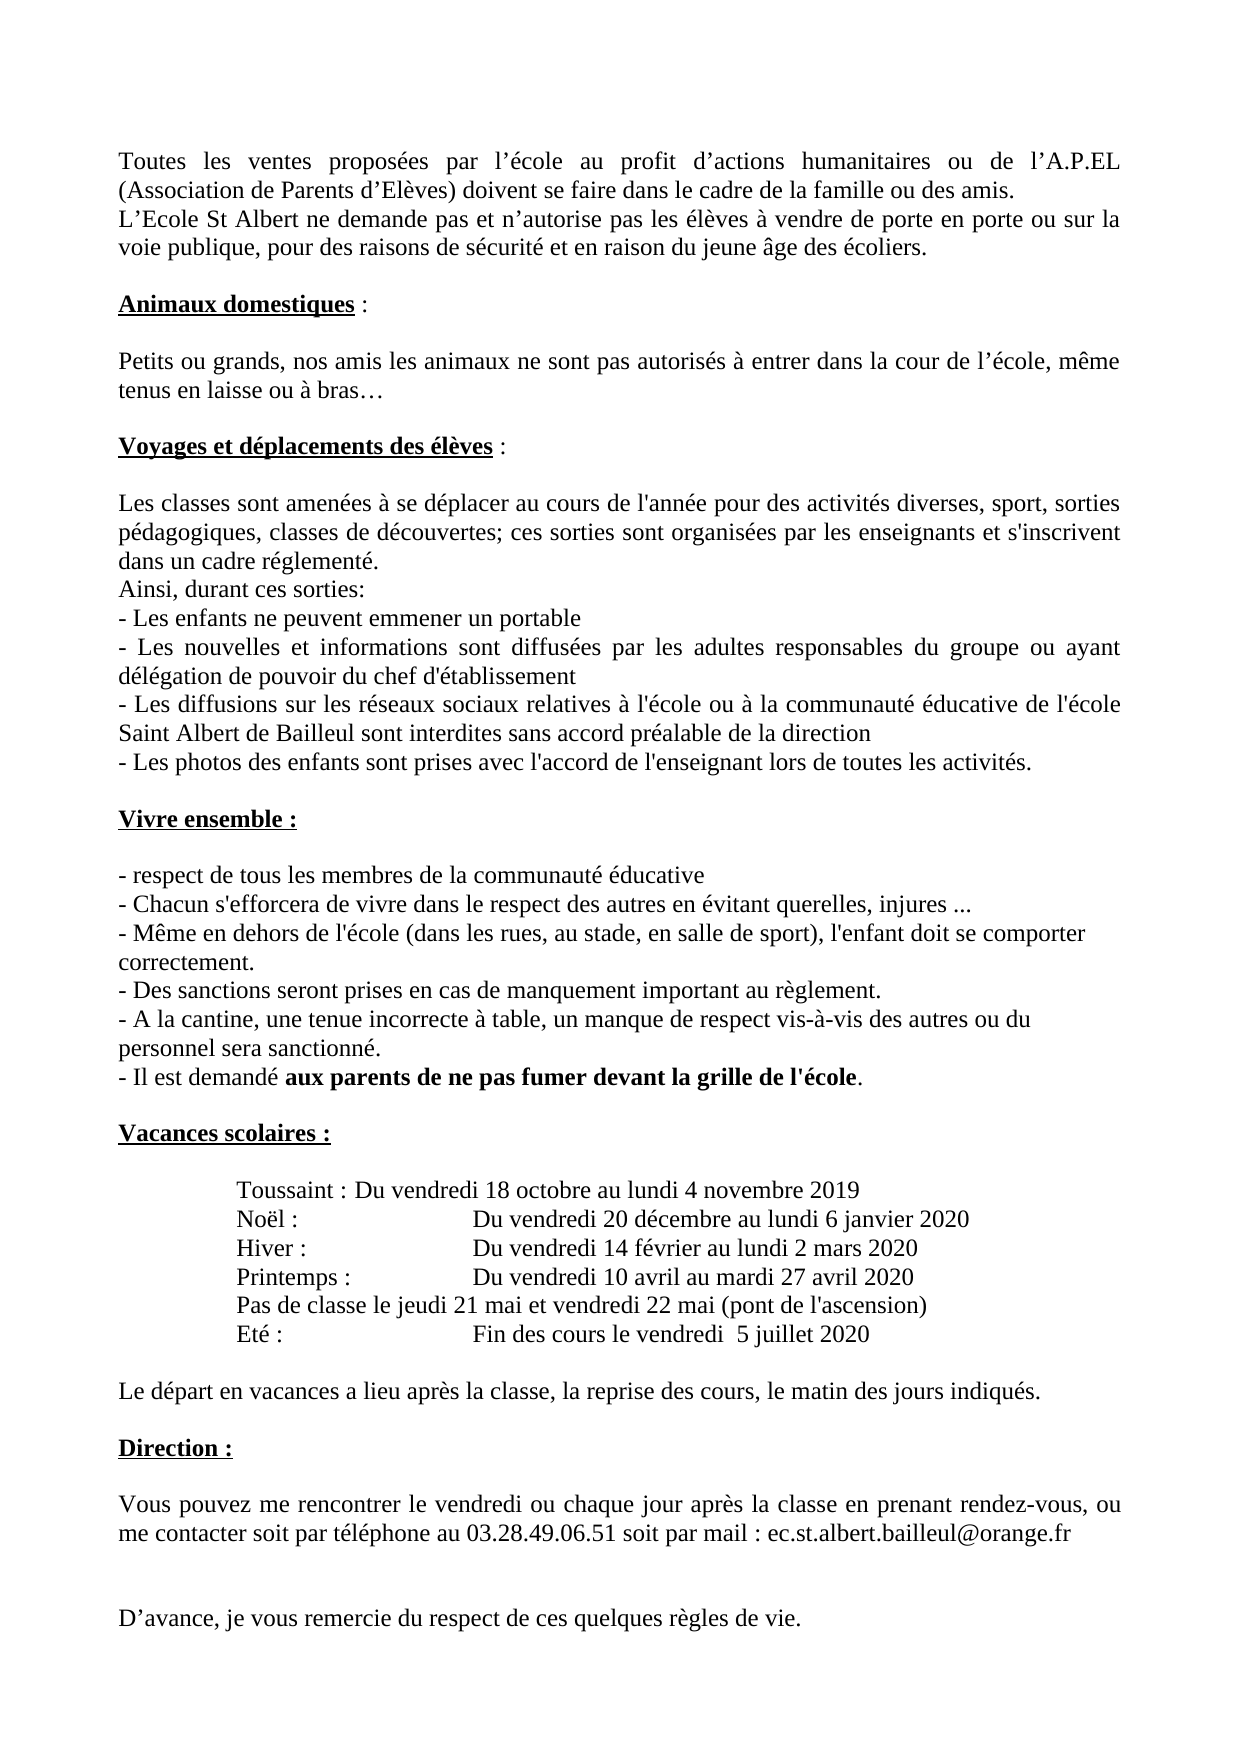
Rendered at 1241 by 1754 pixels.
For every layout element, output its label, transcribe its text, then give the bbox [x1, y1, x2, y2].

text - respect de tous les membres de la communauté éducative [118, 861, 1122, 889]
text Toutes les ventes proposées par l’école au profit d’actions humanitaires ou de l’A.P.EL (Association de Parents d’Elèves) doivent se faire dans le cadre de la famille ou des amis. [118, 146, 1122, 204]
text Les classes sont amenées à se déplacer au cours de l'année pour des activités diverses, sport, sorties pédagogiques, classes de découvertes; ces sorties sont organisées par les enseignants et s'inscrivent dans un cadre réglementé. [118, 488, 1122, 574]
text - Les enfants ne peuvent emmener un portable [118, 603, 1122, 632]
text Direction : [118, 1433, 1122, 1461]
text Le départ en vacances a lieu après la classe, la reprise des cours, le matin des jours indiqués. [118, 1376, 1122, 1404]
text Hiver : Du vendredi 14 février au lundi 2 mars 2020 [118, 1233, 1122, 1262]
text Petits ou grands, nos amis les animaux ne sont pas autorisés à entrer dans la cour de l’école, même tenus en laisse ou à bras… [118, 346, 1122, 403]
text - Les nouvelles et informations sont diffusées par les adultes responsables du groupe ou ayant délégation de pouvoir du chef d'établissement [118, 632, 1122, 689]
text - Des sanctions seront prises en cas de manquement important au règlement. [118, 976, 1122, 1004]
text Voyages et déplacements des élèves : [118, 431, 1122, 460]
text Eté : Fin des cours le vendredi 5 juillet 2020 [118, 1319, 1122, 1348]
text Toussaint : Du vendredi 18 octobre au lundi 4 novembre 2019 [118, 1175, 1122, 1204]
text Printemps : Du vendredi 10 avril au mardi 27 avril 2020 [118, 1262, 1122, 1290]
text - Même en dehors de l'école (dans les rues, au stade, en salle de sport), l'enfant doit se comporter correctement. [118, 918, 1122, 976]
text Vivre ensemble : [118, 804, 1122, 832]
text - Il est demandé aux parents de ne pas fumer devant la grille de l'école. [118, 1062, 1122, 1091]
text - A la cantine, une tenue incorrecte à table, un manque de respect vis-à-vis des autres ou du personnel sera sanctionné. [118, 1004, 1122, 1062]
text L’Ecole St Albert ne demande pas et n’autorise pas les élèves à vendre de porte en porte ou sur la voie publique, pour des raisons de sécurité et en raison du jeune âge des écoliers. [118, 204, 1122, 261]
text - Les photos des enfants sont prises avec l'accord de l'enseignant lors de toutes les activités. [118, 747, 1122, 776]
text Vous pouvez me rencontrer le vendredi ou chaque jour après la classe en prenant rendez-vous, ou me contacter soit par téléphone au 03.28.49.06.51 soit par mail : ec.st.albert.bailleul@orange.fr [118, 1489, 1122, 1547]
text Ainsi, durant ces sorties: [118, 574, 1122, 603]
text Vacances scolaires : [118, 1118, 1122, 1147]
text D’avance, je vous remercie du respect de ces quelques règles de vie. [118, 1603, 1122, 1632]
text Noël : Du vendredi 20 décembre au lundi 6 janvier 2020 [118, 1204, 1122, 1233]
text Animaux domestiques : [118, 289, 1122, 318]
text Pas de classe le jeudi 21 mai et vendredi 22 mai (pont de l'ascension) [118, 1290, 1122, 1319]
text - Chacun s'efforcera de vivre dans le respect des autres en évitant querelles, injures ... [118, 889, 1122, 918]
text - Les diffusions sur les réseaux sociaux relatives à l'école ou à la communauté éducative de l'école Saint Albert de Bailleul sont interdites sans accord préalable de la direction [118, 689, 1122, 747]
